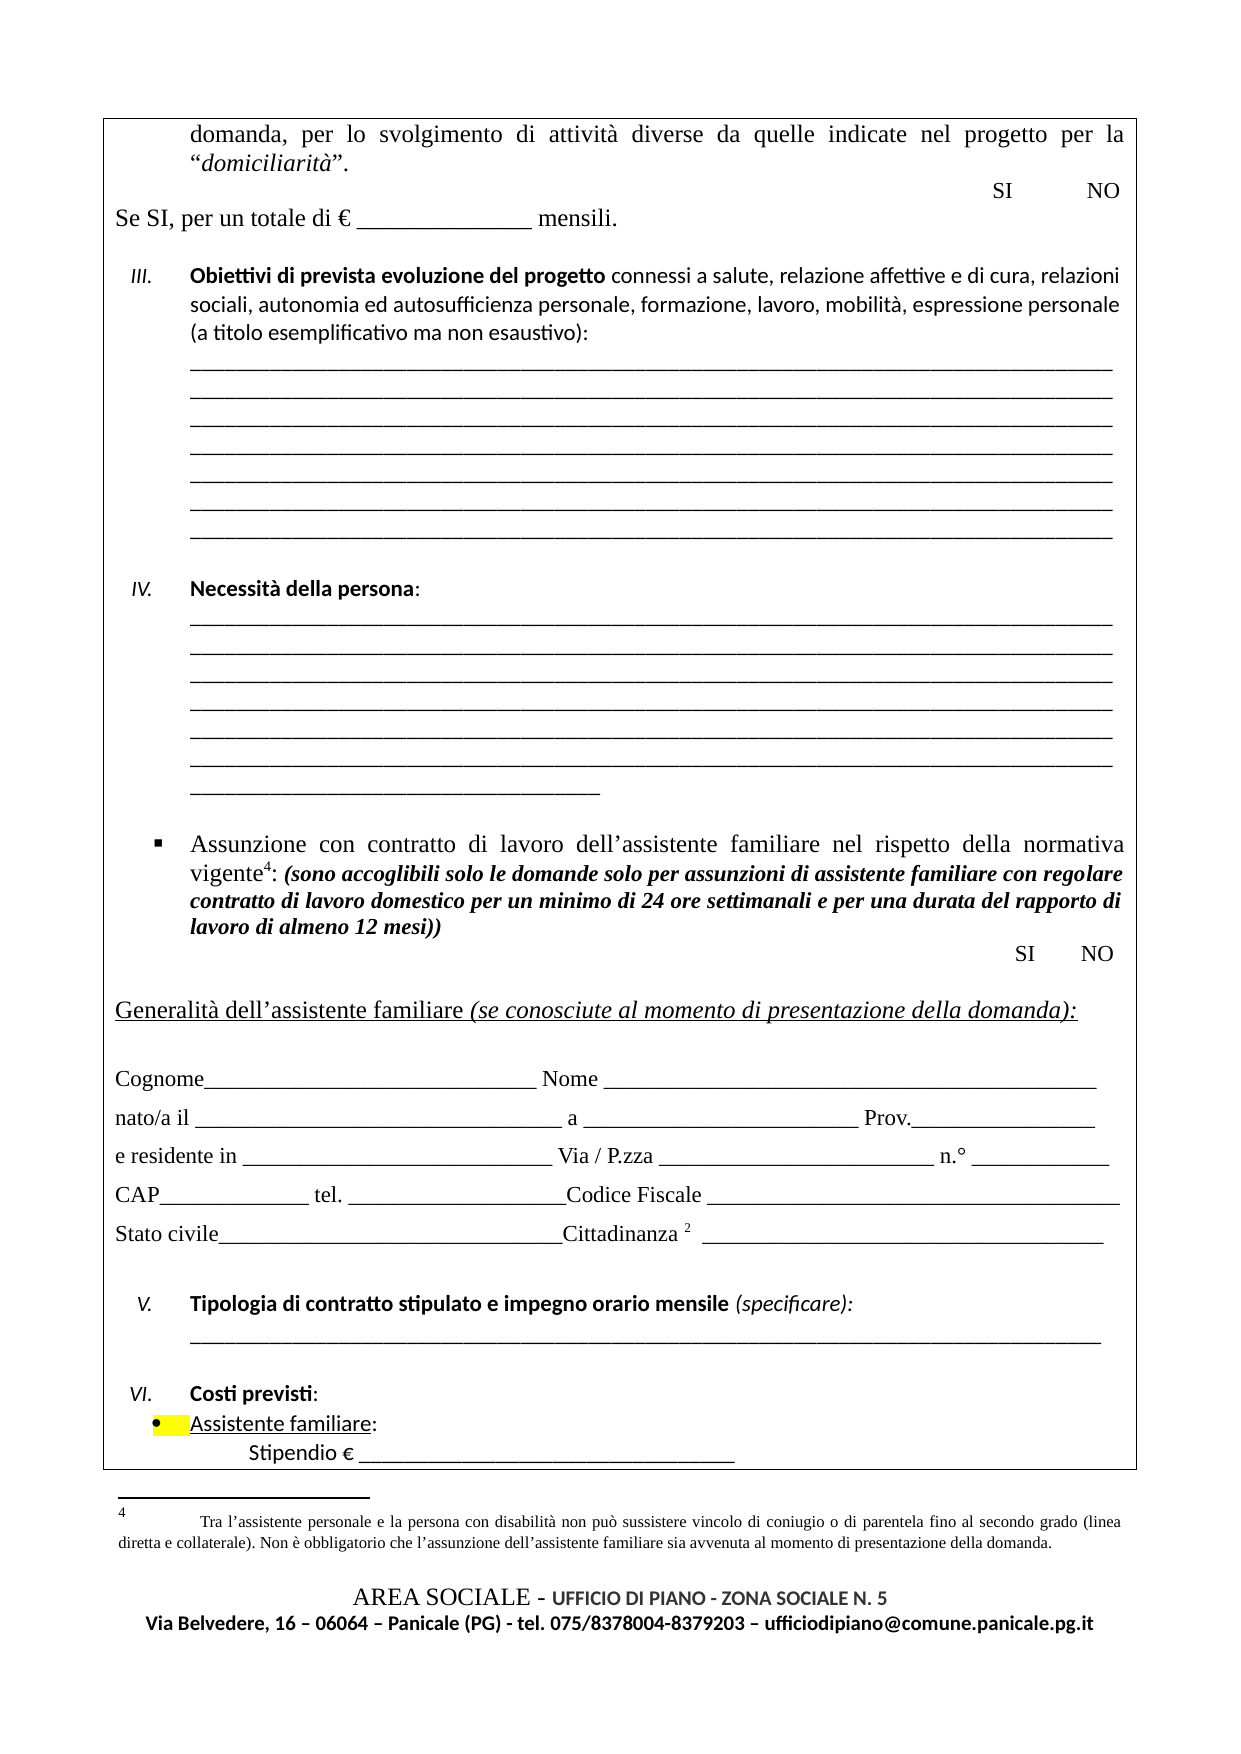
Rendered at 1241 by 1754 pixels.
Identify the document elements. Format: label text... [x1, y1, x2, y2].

table_header domanda, per lo svolgimento di attività diverse da quelle indicate nel progetto per la “domiciliarità”. SI NO Se SI, per un totale di € ______________ mensili. Obiettivi di prevista evoluzione del progetto connessi a salute, relazione affettive e di cura, relazioni sociali, autonomia ed autosufficienza personale, formazione, lavoro, mobilità, espressione personale (a titolo esemplificativo ma non esaustivo): _______________________________________________________________________________________________________________________________________________________________________________________________________________________________________________________________________________________________________________________________________________________________________________________________________________________________________________________________________________________________________________________________________________________________________________________ Necessità della persona: __________________________________________________________________________________________________________________________________________________________________________________________________________________________________________________________________________________________________________________________________________________________________________________________________________________________________________________________________________________________________________________________________________ Assunzione con contratto di lavoro dell’assistente familiare nel rispetto della normativa vigente: (sono accoglibili solo le domande solo per assunzioni di assistente familiare con regolare contratto di lavoro domestico per un minimo di 24 ore settimanali e per una durata del rapporto di lavoro di almeno 12 mesi)) SI NO Generalità dell’assistente familiare (se conosciute al momento di presentazione della domanda): Cognome_____________________________ Nome ___________________________________________ nato/a il ________________________________ a ________________________ Prov.________________ e residente in ___________________________ Via / P.zza ________________________ n.° ____________ CAP_____________ tel. ___________________Codice Fiscale ____________________________________ Stato civile______________________________Cittadinanza 2 ___________________________________ Tipologia di contratto stipulato e impegno orario mensile (specificare): ________________________________________________________________________________ Costi previsti: Assistente familiare: Stipendio € _________________________________ [104, 119, 1136, 1468]
